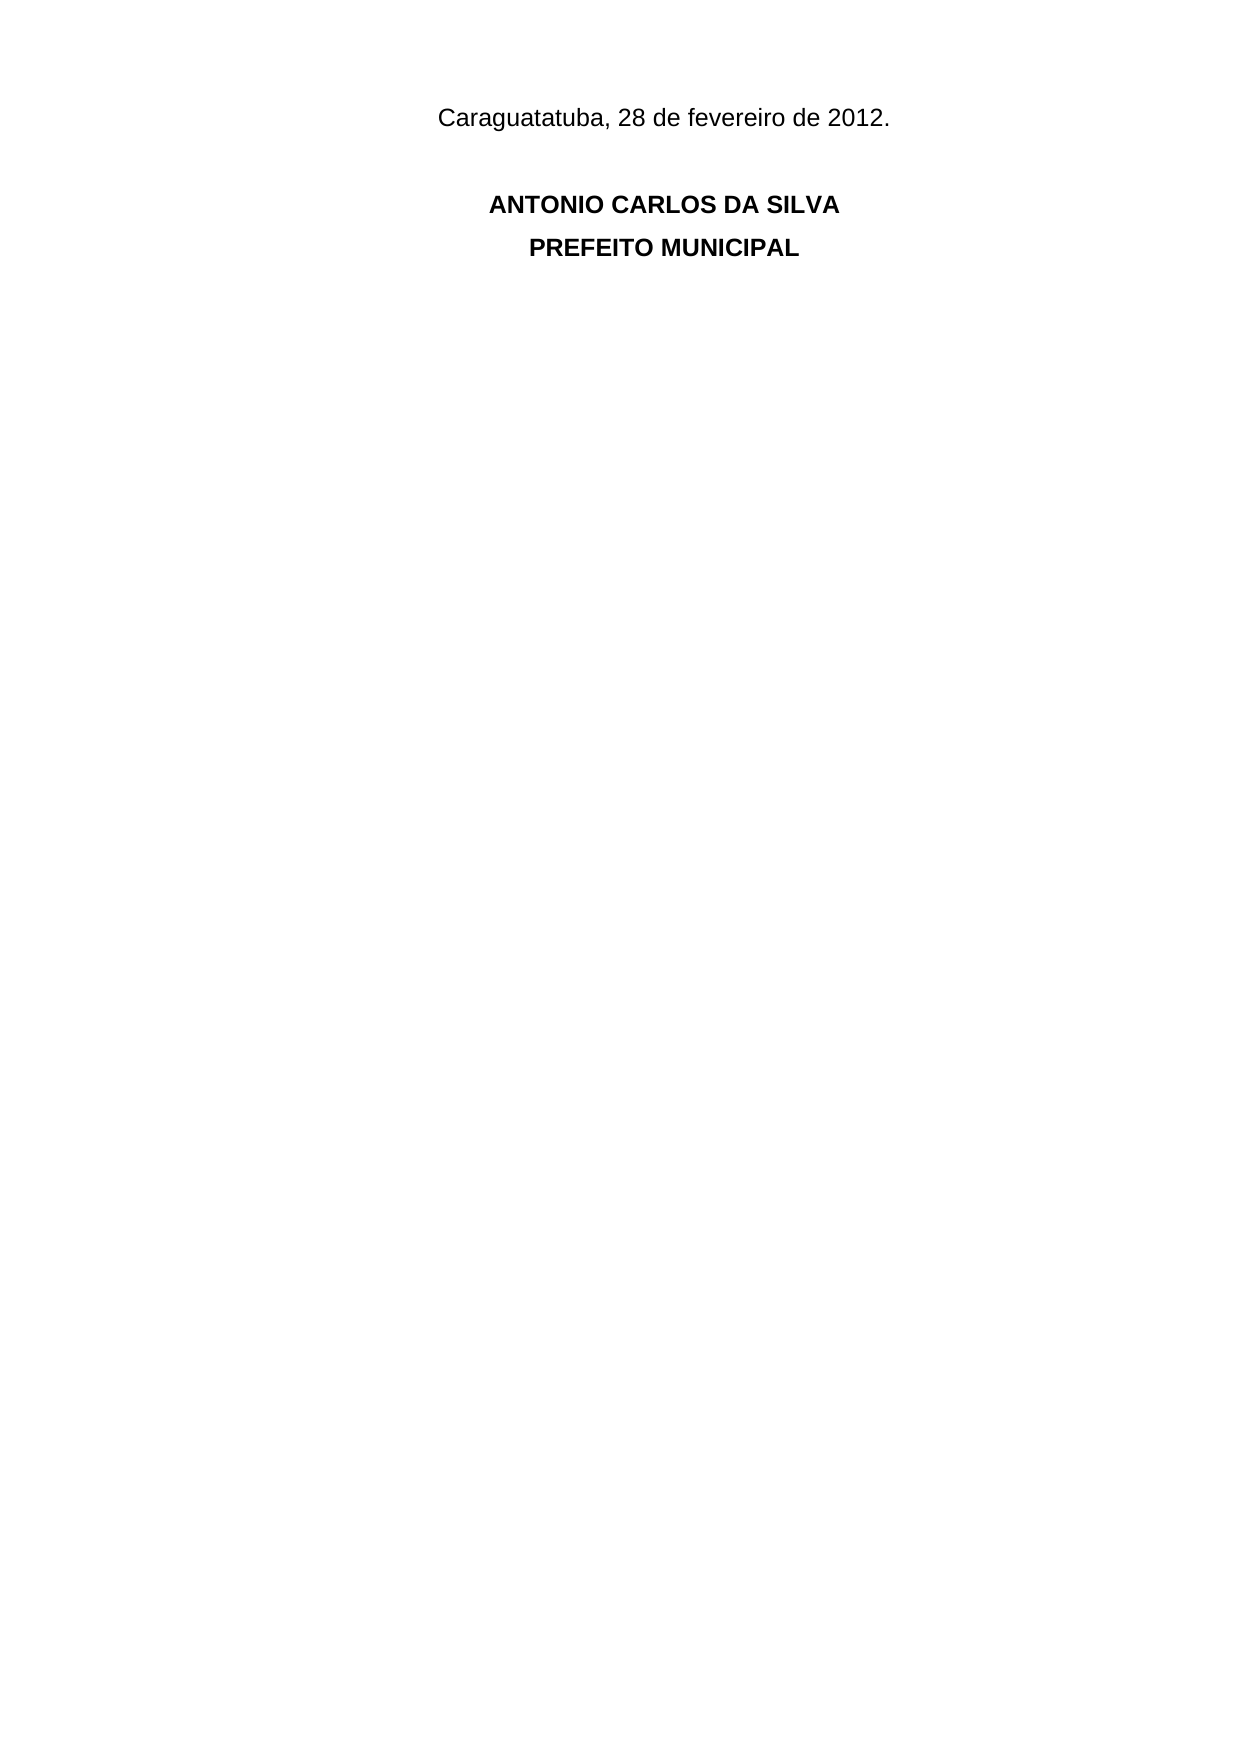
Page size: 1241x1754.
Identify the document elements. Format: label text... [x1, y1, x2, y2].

subtitle ANTONIO CARLOS DA SILVA [177, 190, 1152, 219]
text Caraguatatuba, 28 de fevereiro de 2012. [177, 103, 1152, 132]
subtitle PREFEITO MUNICIPAL [177, 233, 1152, 262]
